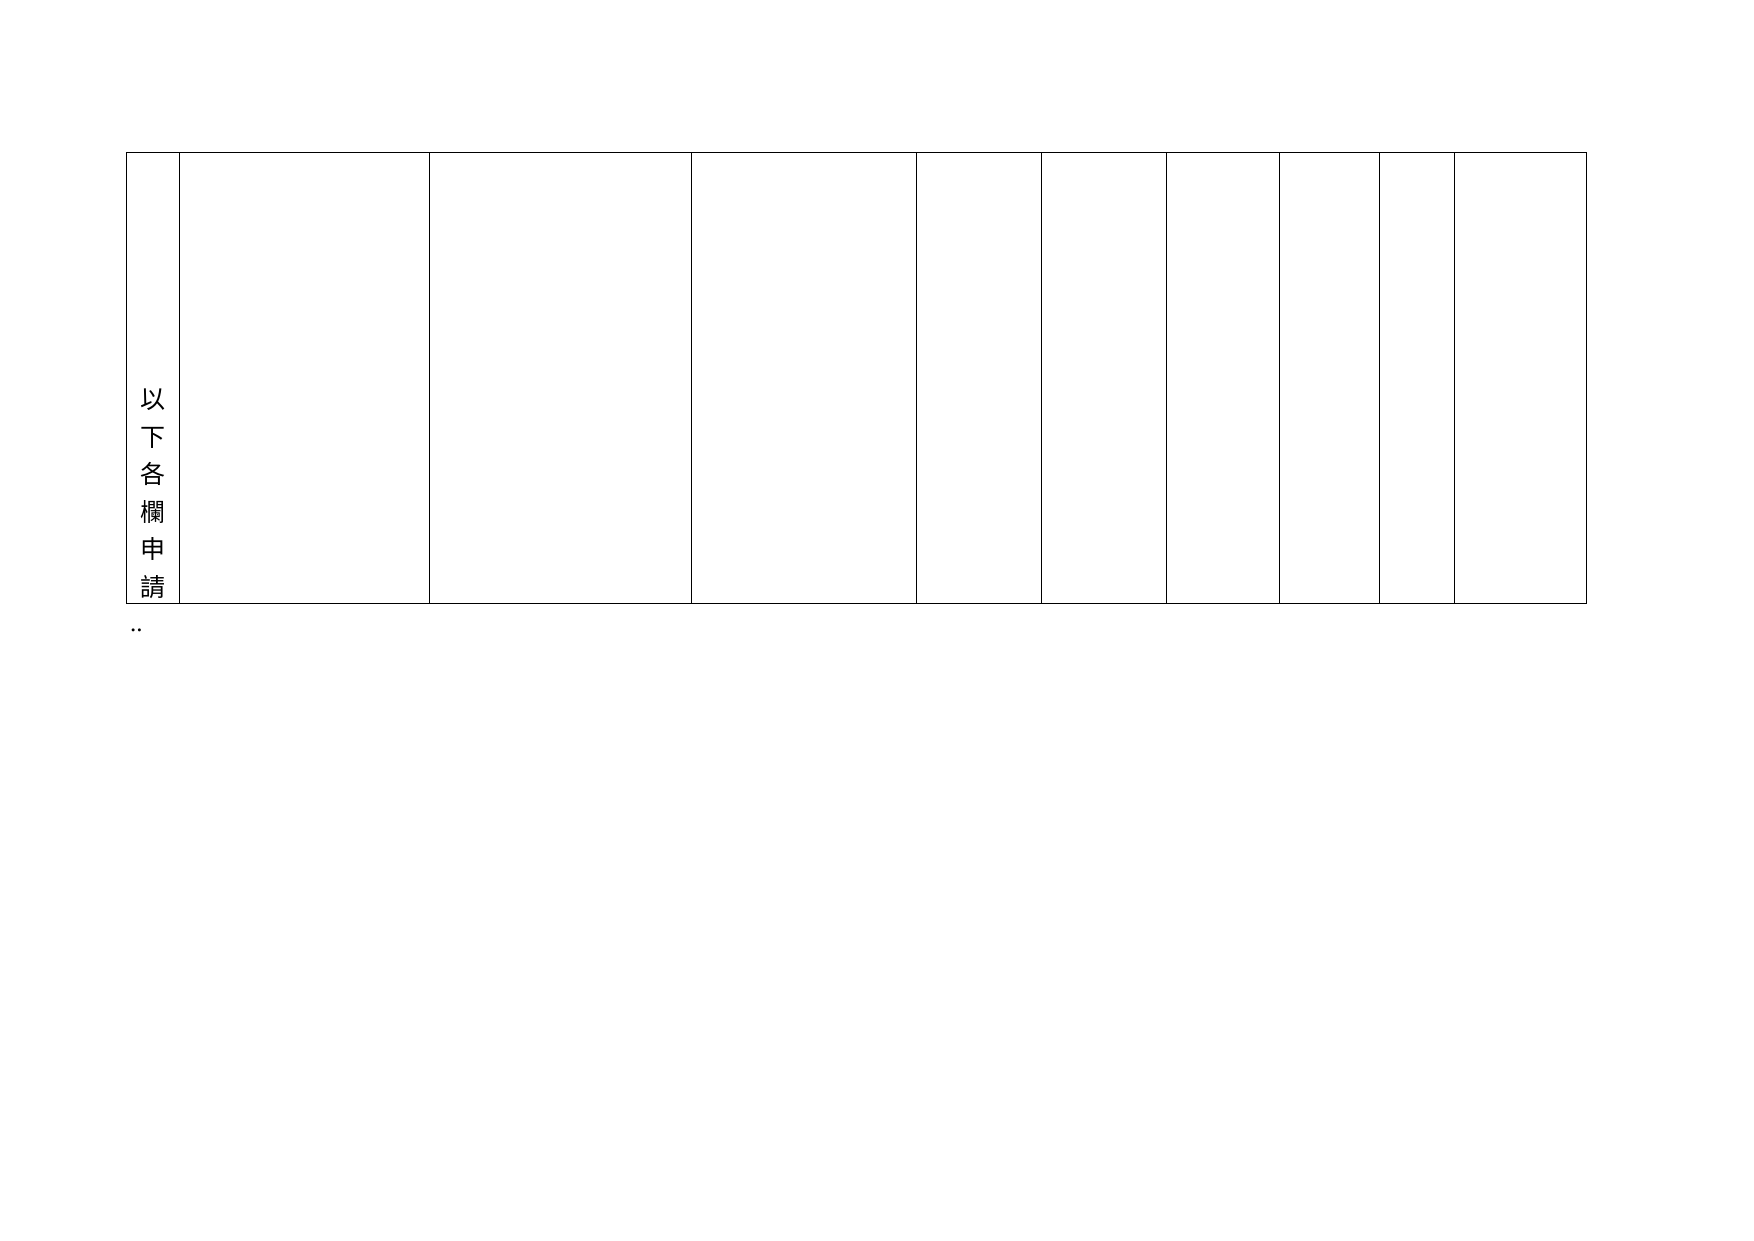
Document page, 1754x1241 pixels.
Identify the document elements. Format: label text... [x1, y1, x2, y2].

table_cell [430, 153, 691, 603]
table_cell [917, 153, 1041, 603]
text .. [130, 604, 1624, 642]
table_cell [180, 153, 429, 603]
table_cell 本案處理經過情形︵ 以下各 欄 申請人請勿填寫︶ [127, 153, 179, 603]
table_cell [692, 153, 916, 603]
table_cell [1455, 153, 1586, 603]
table_cell [1167, 153, 1279, 603]
table_cell [1380, 153, 1454, 603]
table_cell [1280, 153, 1379, 603]
table_cell [1042, 153, 1166, 603]
